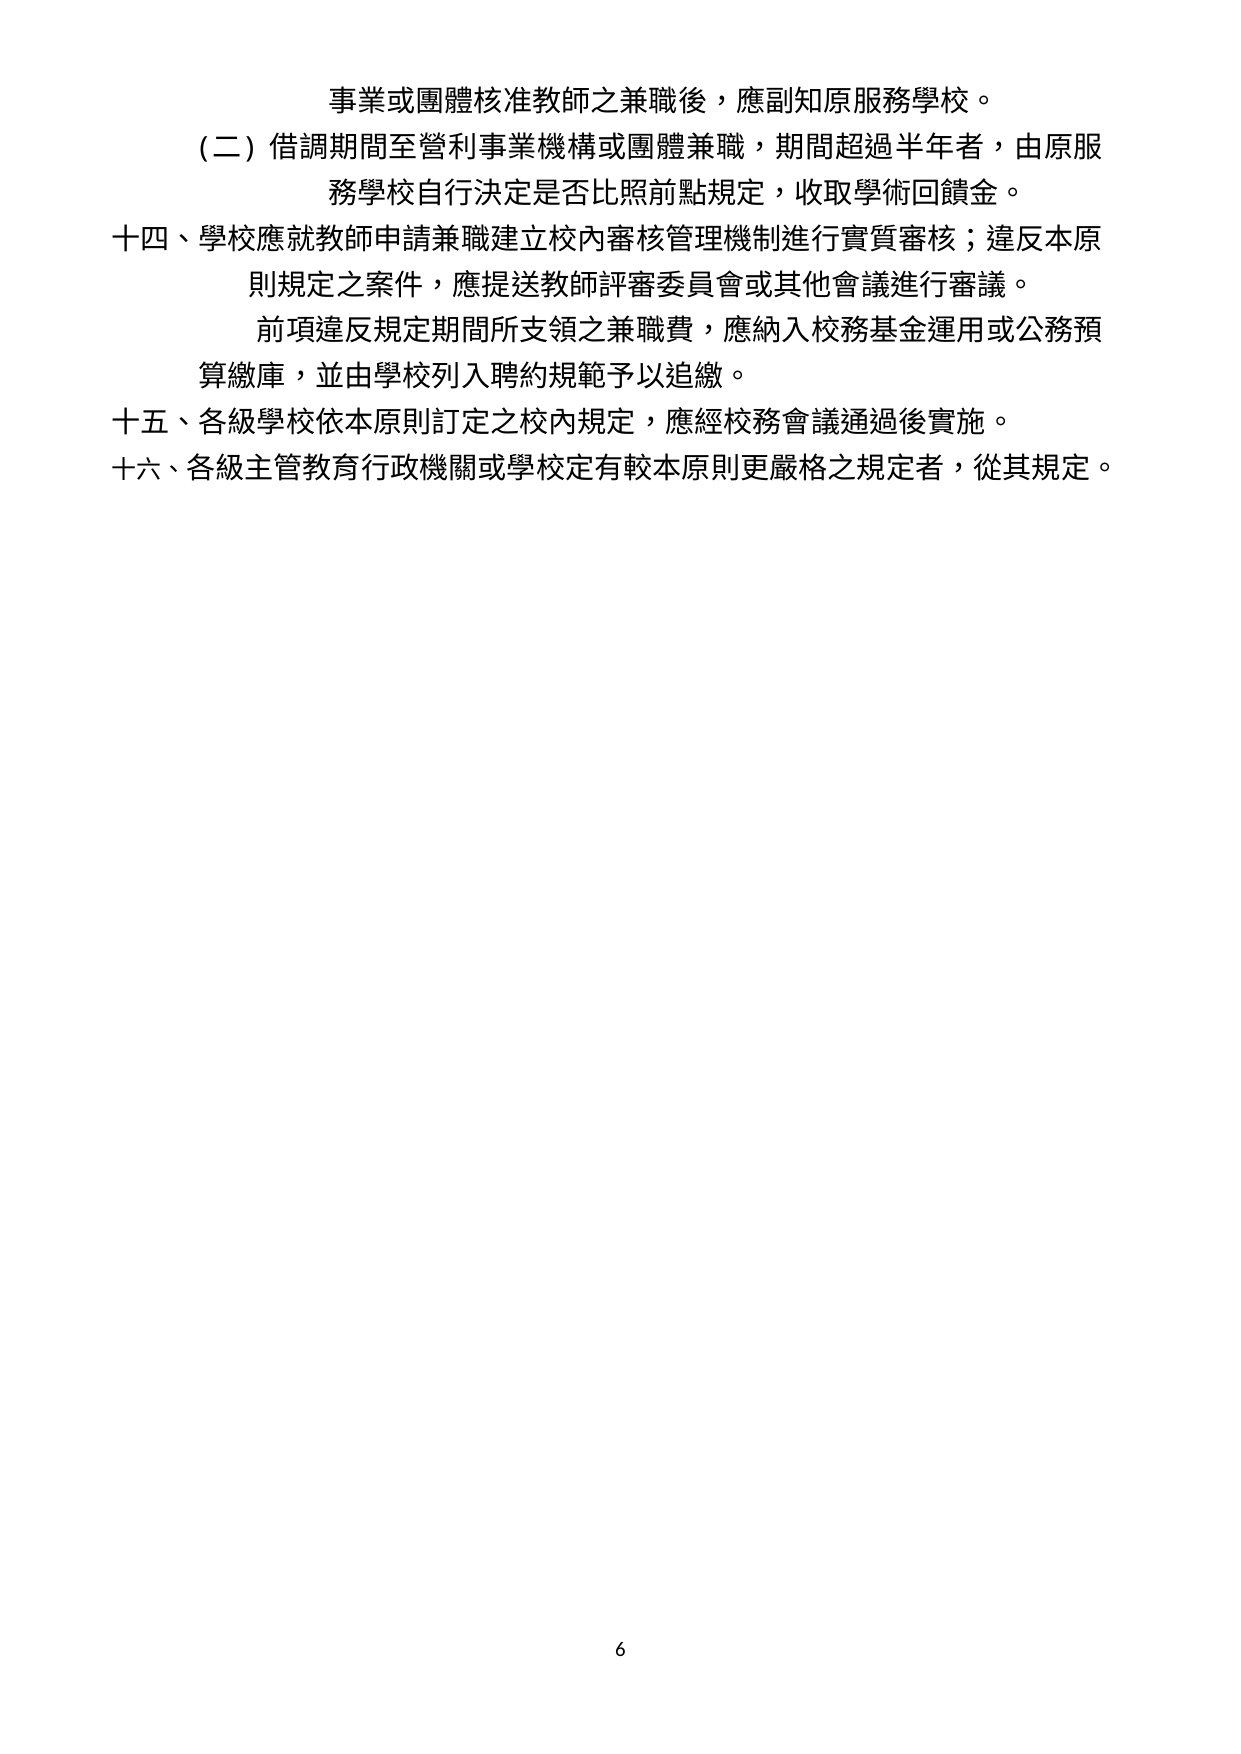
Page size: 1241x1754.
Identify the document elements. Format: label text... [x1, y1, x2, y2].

list 各級學校依本原則訂定之校內規定，應經校務會議通過後實施。 [111, 396, 1104, 442]
text 前項違反規定期間所支領之兼職費，應納入校務基金運用或公務預算繳庫，並由學校列入聘約規範予以追繳。 [198, 304, 1104, 396]
list 事業或團體核准教師之兼職後，應副知原服務學校。 [194, 75, 1104, 121]
list 學校應就教師申請兼職建立校內審核管理機制進行實質審核；違反本原則規定之案件，應提送教師評審委員會或其他會議進行審議。 [111, 212, 1104, 304]
list 借調期間至營利事業機構或團體兼職，期間超過半年者，由原服務學校自行決定是否比照前點規定，收取學術回饋金。 [194, 121, 1104, 212]
list 各級主管教育行政機關或學校定有較本原則更嚴格之規定者，從其規定。 [111, 442, 1104, 487]
